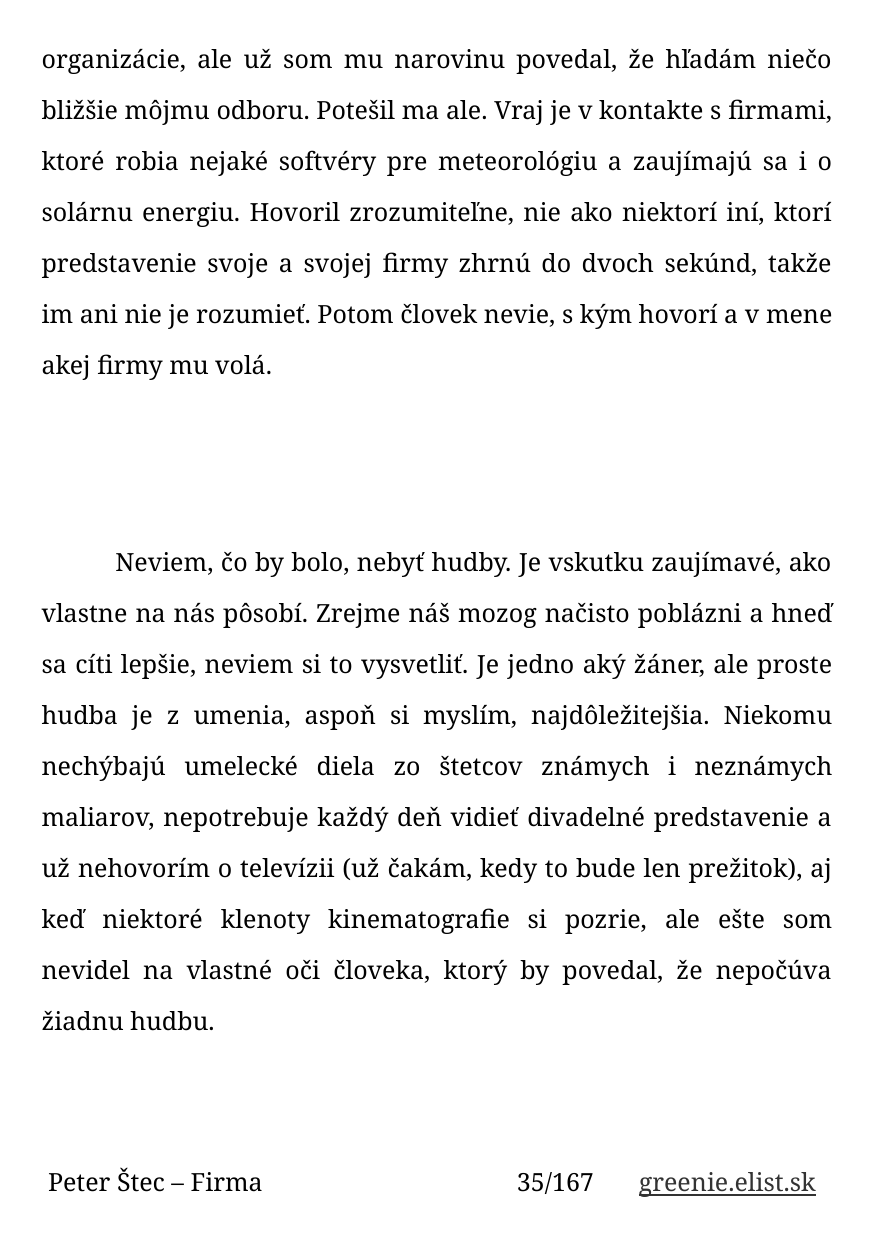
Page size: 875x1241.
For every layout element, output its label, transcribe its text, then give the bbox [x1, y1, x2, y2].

text Neviem, čo by bolo, nebyť hudby. Je vskutku zaujímavé, ako vlastne na nás pôsobí. Zrejme náš mozog načisto poblázni a hneď sa cíti lepšie, neviem si to vysvetliť. Je jedno aký žáner, ale proste hudba je z umenia, aspoň si myslím, najdôležitejšia. Niekomu nechýbajú umelecké diela zo štetcov známych i neznámych maliarov, nepotrebuje každý deň vidieť divadelné predstavenie a už nehovorím o televízii (už čakám, kedy to bude len prežitok), aj keď niektoré klenoty kinematografie si pozrie, ale ešte som nevidel na vlastné oči človeka, ktorý by povedal, že nepočúva žiadnu hudbu. [41, 544, 833, 1038]
text organizácie, ale už som mu narovinu povedal, že hľadám niečo bližšie môjmu odboru. Potešil ma ale. Vraj je v kontakte s firmami, ktoré robia nejaké softvéry pre meteorológiu a zaujímajú sa i o solárnu energiu. Hovoril zrozumiteľne, nie ako niektorí iní, ktorí predstavenie svoje a svojej firmy zhrnú do dvoch sekúnd, takže im ani nie je rozumieť. Potom človek nevie, s kým hovorí a v mene akej firmy mu volá. [41, 41, 833, 382]
